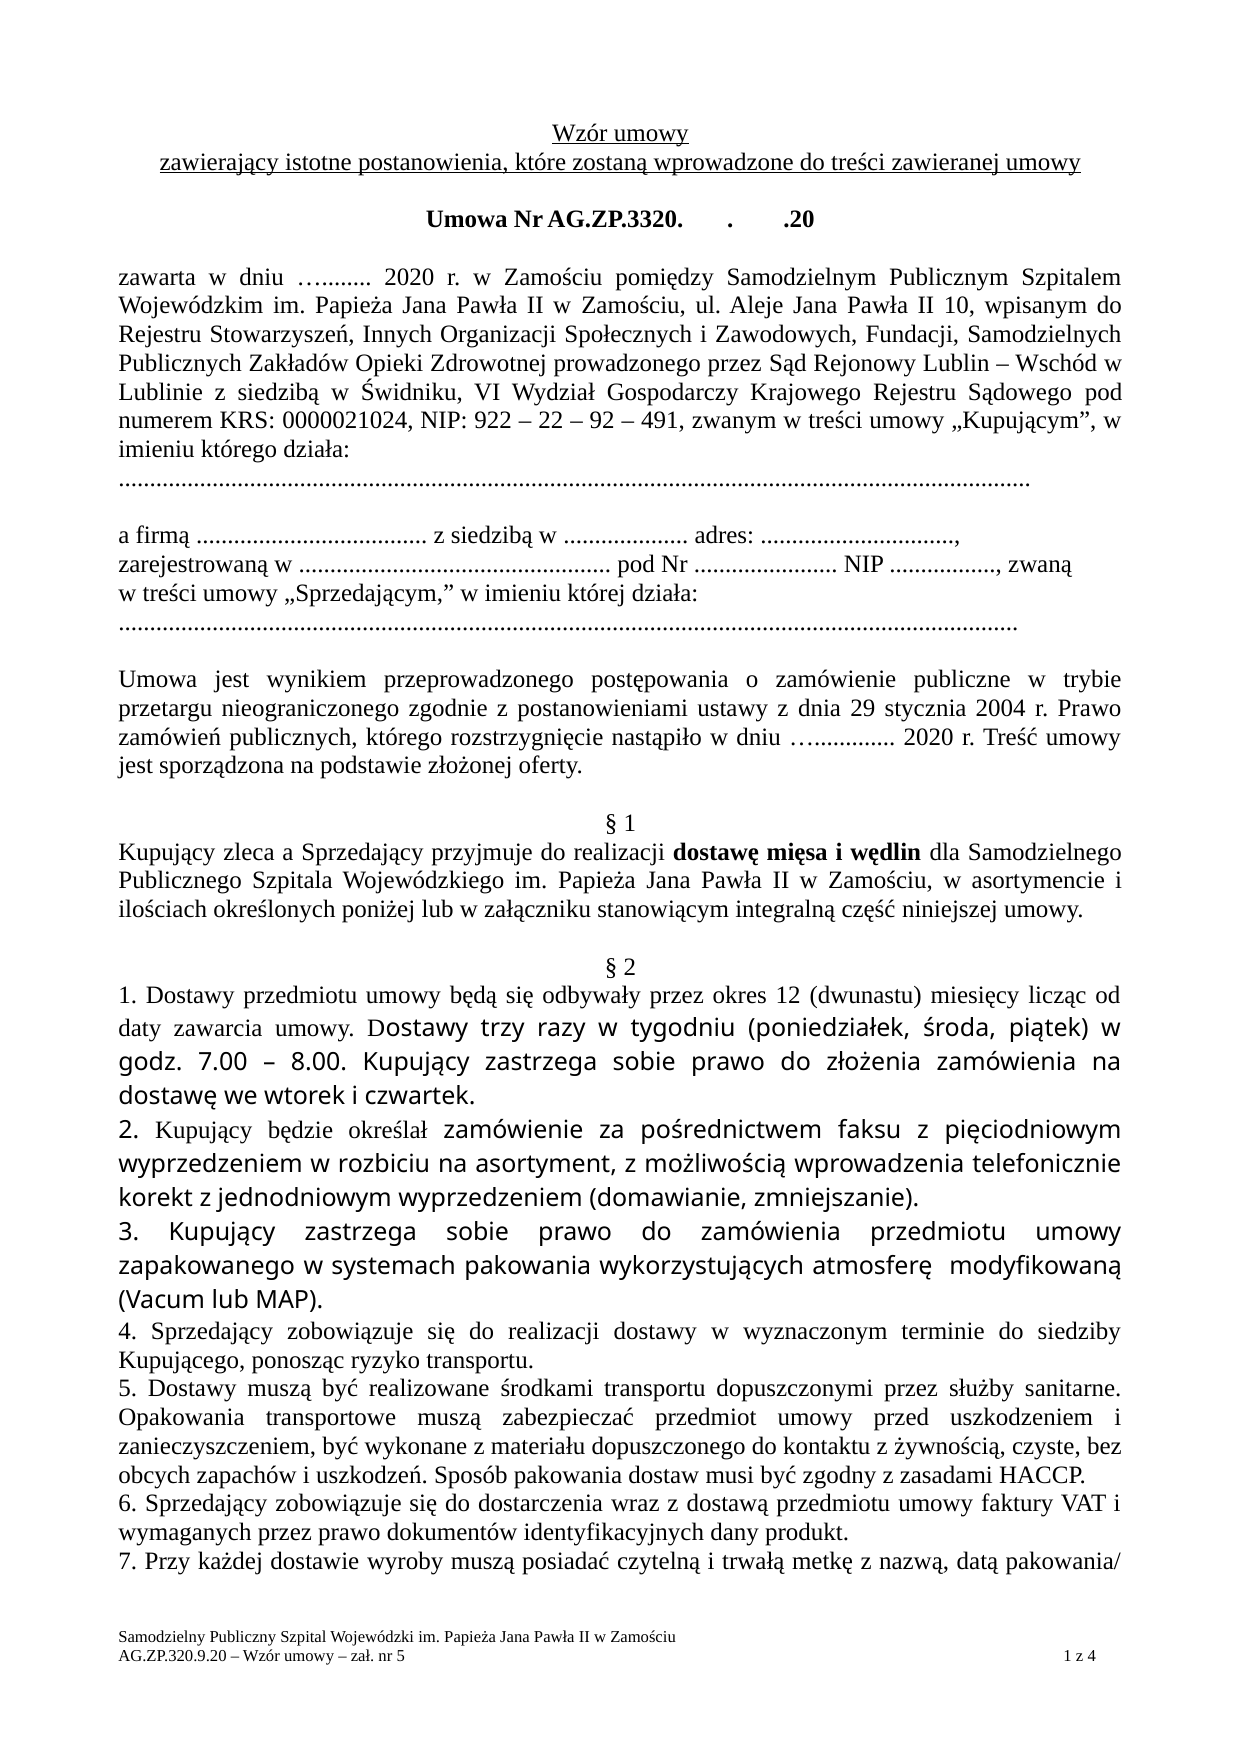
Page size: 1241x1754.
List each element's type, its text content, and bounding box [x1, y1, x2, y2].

text § 2 [118, 952, 1122, 981]
text 1. Dostawy przedmiotu umowy będą się odbywały przez okres 12 (dwunastu) miesięcy licząc od daty zawarcia umowy. Dostawy trzy razy w tygodniu (poniedziałek, środa, piątek) w godz. 7.00 – 8.00. Kupujący zastrzega sobie prawo do złożenia zamówienia na dostawę we wtorek i czwartek. [118, 981, 1122, 1112]
text 2. Kupujący będzie określał zamówienie za pośrednictwem faksu z pięciodniowym wyprzedzeniem w rozbiciu na asortyment, z możliwością wprowadzenia telefonicznie korekt z jednodniowym wyprzedzeniem (domawianie, zmniejszanie). [118, 1112, 1122, 1214]
text 6. Sprzedający zobowiązuje się do dostarczenia wraz z dostawą przedmiotu umowy faktury VAT i wymaganych przez prawo dokumentów identyfikacyjnych dany produkt. [118, 1488, 1122, 1546]
text 7. Przy każdej dostawie wyroby muszą posiadać czytelną i trwałą metkę z nazwą, datą pakowania/ [118, 1546, 1122, 1575]
text 4. Sprzedający zobowiązuje się do realizacji dostawy w wyznaczonym terminie do siedziby Kupującego, ponosząc ryzyko transportu. [118, 1316, 1122, 1373]
text Kupujący zleca a Sprzedający przyjmuje do realizacji dostawę mięsa i wędlin dla Samodzielnego Publicznego Szpitala Wojewódzkiego im. Papieża Jana Pawła II w Zamościu, w asortymencie i ilościach określonych poniżej lub w załączniku stanowiącym integralną część niniejszej umowy. [118, 837, 1122, 923]
text Umowa Nr AG.ZP.3320. . .20 [118, 204, 1122, 233]
text Umowa jest wynikiem przeprowadzonego postępowania o zamówienie publiczne w trybie przetargu nieograniczonego zgodnie z postanowieniami ustawy z dnia 29 stycznia 2004 r. Prawo zamówień publicznych, którego rozstrzygnięcie nastąpiło w dniu …............. 2020 r. Treść umowy jest sporządzona na podstawie złożonej oferty. [118, 664, 1122, 779]
text zawierający istotne postanowienia, które zostaną wprowadzone do treści zawieranej umowy [118, 147, 1122, 176]
text w treści umowy „Sprzedającym,” w imieniu której działa: [118, 578, 1122, 607]
text .................................................................................................................................................. [118, 463, 1122, 492]
text ................................................................................................................................................ [118, 607, 1122, 636]
text § 1 [118, 808, 1122, 837]
text 5. Dostawy muszą być realizowane środkami transportu dopuszczonymi przez służby sanitarne. Opakowania transportowe muszą zabezpieczać przedmiot umowy przed uszkodzeniem i zanieczyszczeniem, być wykonane z materiału dopuszczonego do kontaktu z żywnością, czyste, bez obcych zapachów i uszkodzeń. Sposób pakowania dostaw musi być zgodny z zasadami HACCP. [118, 1373, 1122, 1488]
text zawarta w dniu …........ 2020 r. w Zamościu pomiędzy Samodzielnym Publicznym Szpitalem Wojewódzkim im. Papieża Jana Pawła II w Zamościu, ul. Aleje Jana Pawła II 10, wpisanym do Rejestru Stowarzyszeń, Innych Organizacji Społecznych i Zawodowych, Fundacji, Samodzielnych Publicznych Zakładów Opieki Zdrowotnej prowadzonego przez Sąd Rejonowy Lublin – Wschód w Lublinie z siedzibą w Świdniku, VI Wydział Gospodarczy Krajowego Rejestru Sądowego pod numerem KRS: 0000021024, NIP: 922 – 22 – 92 – 491, zwanym w treści umowy „Kupującym”, w imieniu którego działa: [118, 262, 1122, 463]
text zarejestrowaną w .................................................. pod Nr ....................... NIP ................., zwaną [118, 549, 1122, 578]
text a firmą ..................................... z siedzibą w .................... adres: ..............................., [118, 521, 1122, 549]
text Wzór umowy [118, 118, 1122, 147]
text 3. Kupujący zastrzega sobie prawo do zamówienia przedmiotu umowy zapakowanego w systemach pakowania wykorzystujących atmosferę modyfikowaną (Vacum lub MAP). [118, 1214, 1122, 1316]
